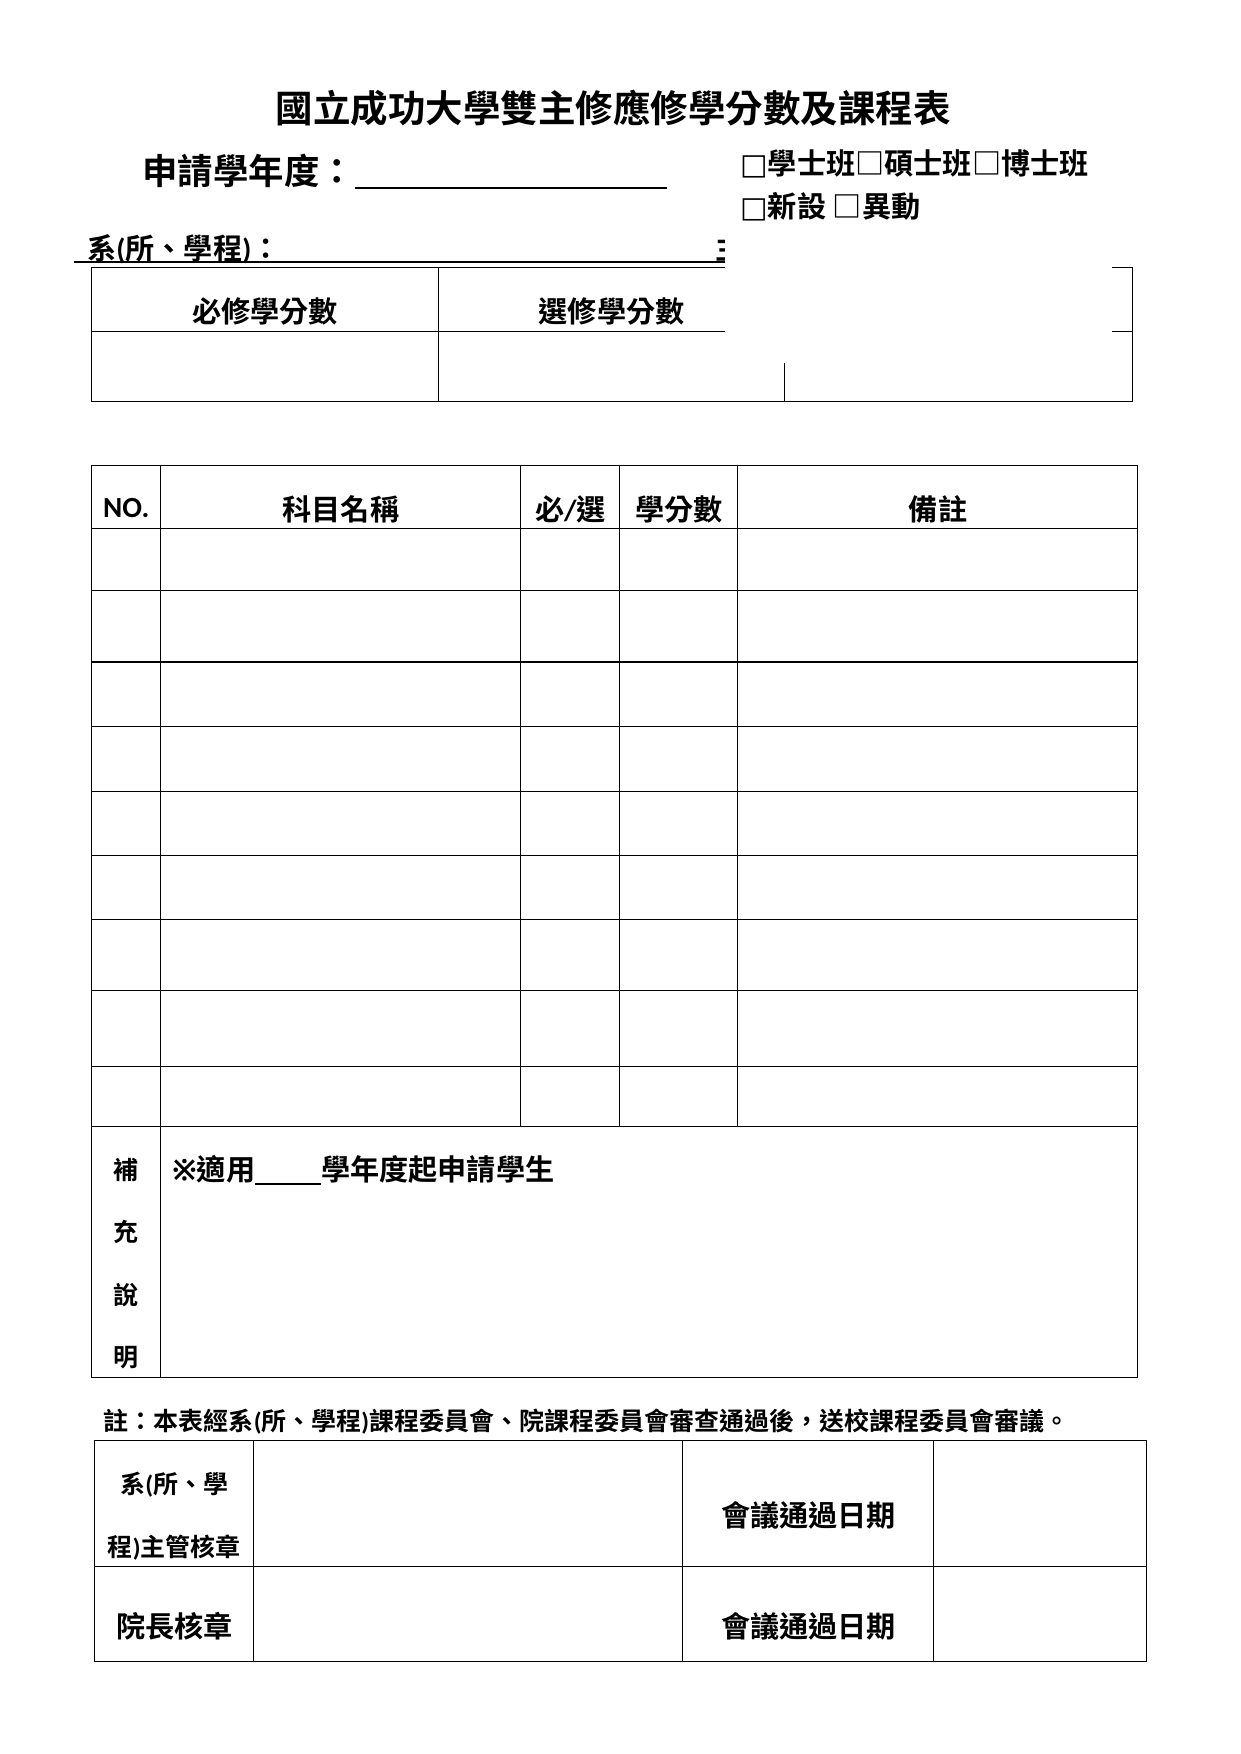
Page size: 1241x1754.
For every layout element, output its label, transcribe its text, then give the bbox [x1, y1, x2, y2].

text □新設 □異動 [740, 183, 1097, 226]
table_cell [521, 920, 619, 989]
table_cell [161, 663, 520, 726]
table_cell [738, 1067, 1137, 1126]
table_cell [521, 529, 619, 589]
table_header 學分數 [620, 466, 737, 528]
text 申請學年度： [81, 127, 1152, 363]
table_cell [161, 856, 520, 919]
table_header 必/選 [521, 466, 619, 528]
table_cell [254, 1567, 682, 1661]
table_cell [738, 856, 1137, 919]
table_cell ※適用 學年度起申請學生 [161, 1127, 1137, 1377]
table_cell [92, 663, 160, 726]
table_header 雙主修總學分數 [1112, 268, 1132, 331]
text □學士班□碩士班□博士班 [740, 141, 1097, 183]
table_cell [92, 1067, 160, 1126]
table_cell 會議通過日期 [683, 1567, 933, 1661]
table_cell [620, 529, 737, 589]
table_cell [161, 920, 520, 989]
table_cell [439, 332, 784, 401]
table_cell [92, 332, 438, 401]
table_cell [92, 792, 160, 855]
table_cell [738, 991, 1137, 1066]
table_cell [620, 792, 737, 855]
table_cell [92, 591, 160, 661]
table_cell [161, 991, 520, 1066]
table_cell [738, 727, 1137, 791]
text 系(所、學程)： 主系畢業學分數： [74, 205, 725, 261]
table_cell [92, 991, 160, 1066]
table_cell [161, 591, 520, 661]
table_cell [521, 727, 619, 791]
table_header 系(所、學程)主管核章 [95, 1441, 253, 1566]
table_cell [92, 727, 160, 791]
table_cell [161, 727, 520, 791]
table_cell [934, 1567, 1146, 1661]
table_cell [620, 1067, 737, 1126]
table_cell [92, 920, 160, 989]
table_cell [521, 1067, 619, 1126]
table_header 科目名稱 [161, 466, 520, 528]
table_cell [92, 529, 160, 589]
table_cell [738, 529, 1137, 589]
table_header 選修學分數 [439, 268, 725, 331]
table_header 備註 [738, 466, 1137, 528]
table_cell [620, 591, 737, 661]
table_cell [738, 591, 1137, 661]
table_cell [161, 792, 520, 855]
table_cell [738, 792, 1137, 855]
text 註：本表經系(所、學程)課程委員會、院課程委員會審查通過後，送校課程委員會審議。 [103, 1378, 1137, 1440]
table_cell [620, 856, 737, 919]
table_cell [620, 920, 737, 989]
table_cell [620, 727, 737, 791]
table_cell [785, 332, 1132, 401]
table_header NO. [92, 466, 160, 528]
table_header 會議通過日期 [683, 1441, 933, 1566]
text 系(所、學程)： 主系畢業學分數： [1112, 205, 1152, 267]
table_cell [521, 792, 619, 855]
table_header 必修學分數 [92, 268, 438, 331]
table_cell [620, 663, 737, 726]
text 國立成功大學雙主修應修學分數及課程表 [74, 64, 1152, 127]
text 系(所、學程)： 主系畢業學分數： [74, 263, 725, 267]
table_cell [521, 856, 619, 919]
table_cell [161, 529, 520, 589]
table_cell [620, 991, 737, 1066]
table_header [934, 1441, 1146, 1566]
table_cell 補充說明 [92, 1127, 160, 1377]
table_cell [521, 663, 619, 726]
table_cell [521, 991, 619, 1066]
table_cell [161, 1067, 520, 1126]
table_cell [92, 856, 160, 919]
table_header [254, 1441, 682, 1566]
table_cell [738, 663, 1137, 726]
table_cell 院長核章 [95, 1567, 253, 1661]
table_cell [738, 920, 1137, 989]
table_cell [521, 591, 619, 661]
